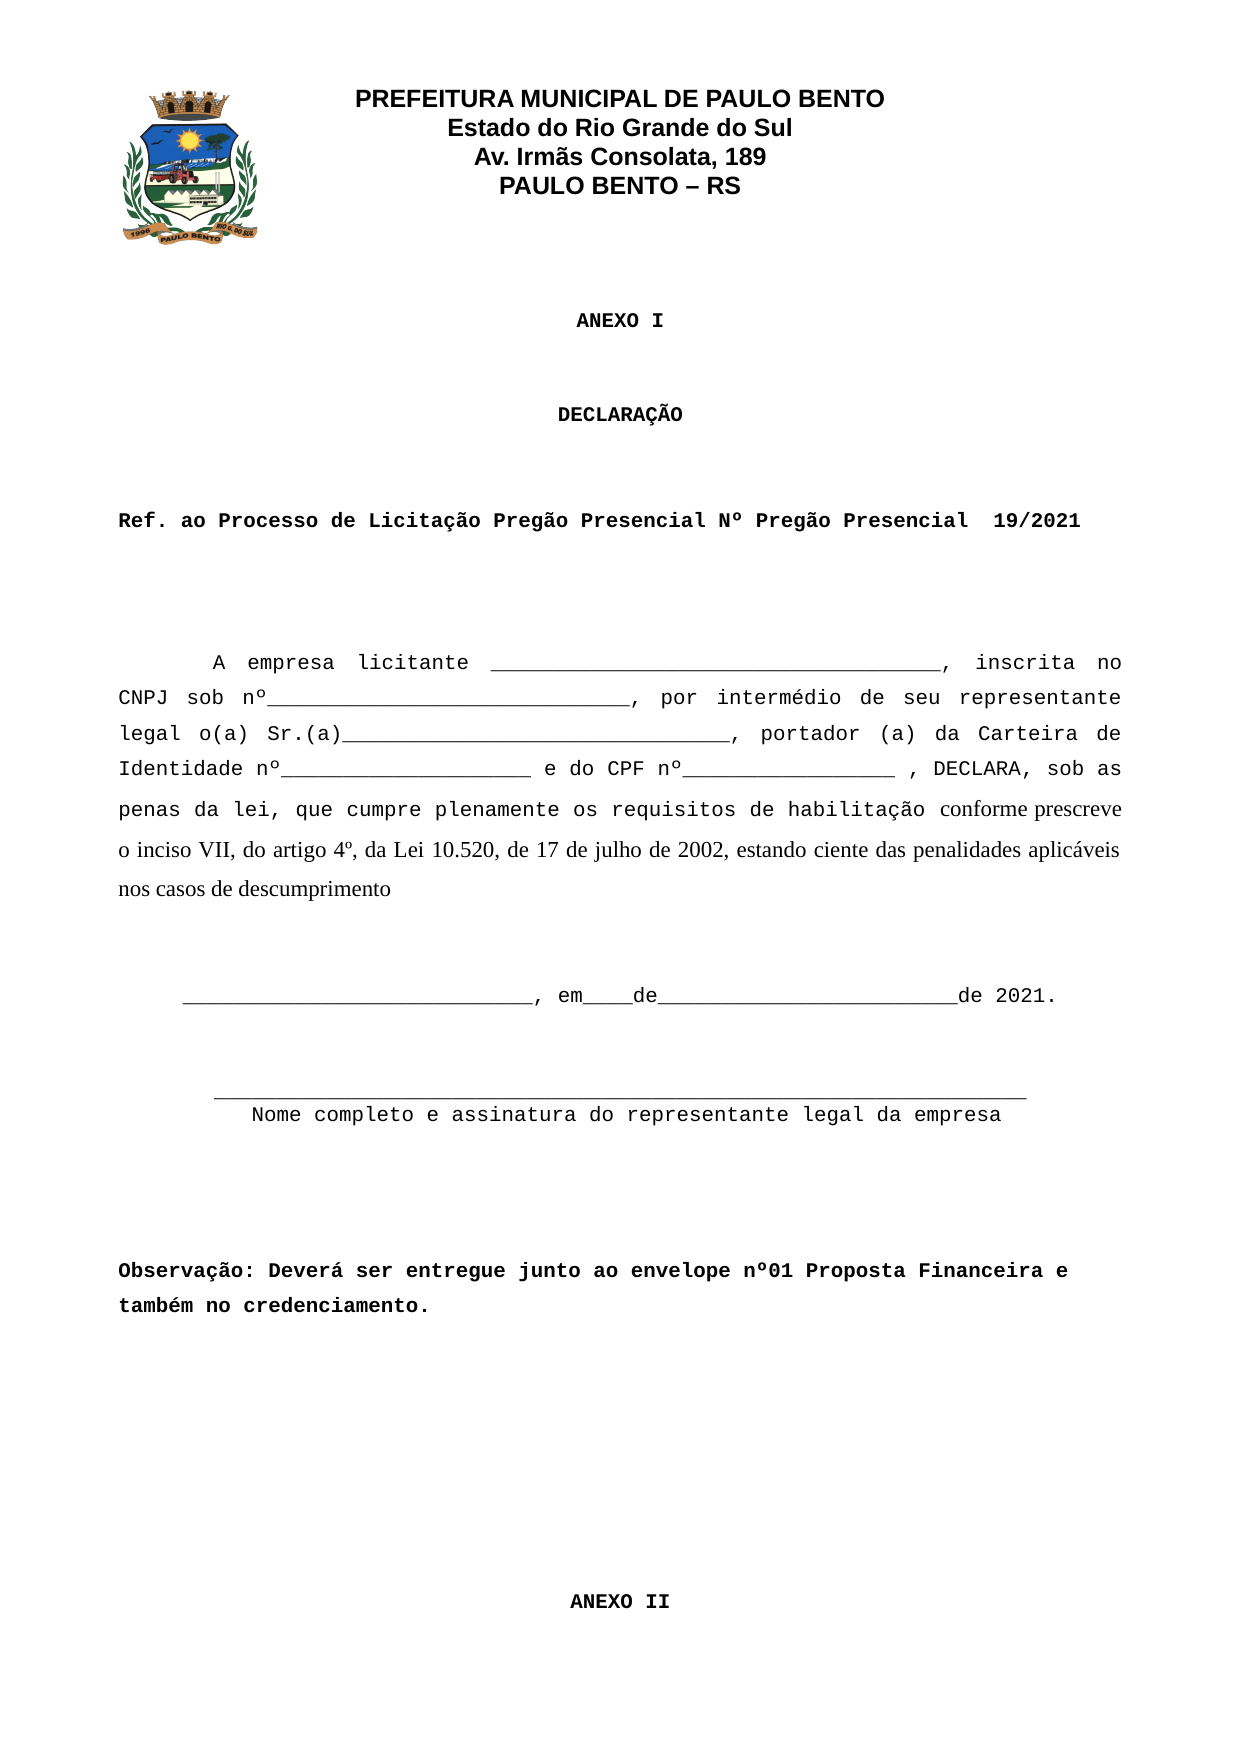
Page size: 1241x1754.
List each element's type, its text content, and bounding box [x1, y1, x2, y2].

text _________________________________________________________________ [118, 1080, 1122, 1104]
text ANEXO II [118, 1591, 1122, 1614]
text Nome completo e assinatura do representante legal da empresa [118, 1104, 1122, 1127]
text ____________________________, em____de________________________de 2021. [118, 986, 1122, 1009]
text ANEXO I [118, 309, 1122, 333]
text Ref. ao Processo de Licitação Pregão Presencial Nº Pregão Presencial 19/2021 [118, 510, 1122, 534]
text DECLARAÇÃO [118, 404, 1122, 428]
text Observação: Deverá ser entregue junto ao envelope nº01 Proposta Financeira e também no credenciamento. [118, 1260, 1122, 1319]
text A empresa licitante ____________________________________, inscrita no CNPJ sob nº_____________________________, por intermédio de seu representante legal o(a) Sr.(a)_______________________________, portador (a) da Carteira de Identidade nº____________________ e do CPF nº_________________ , DECLARA, sob as penas da lei, que cumpre plenamente os requisitos de habilitação conforme prescreve o inciso VII, do artigo 4º, da Lei 10.520, de 17 de julho de 2002, estando ciente das penalidades aplicáveis nos casos de descumprimento [118, 652, 1122, 902]
